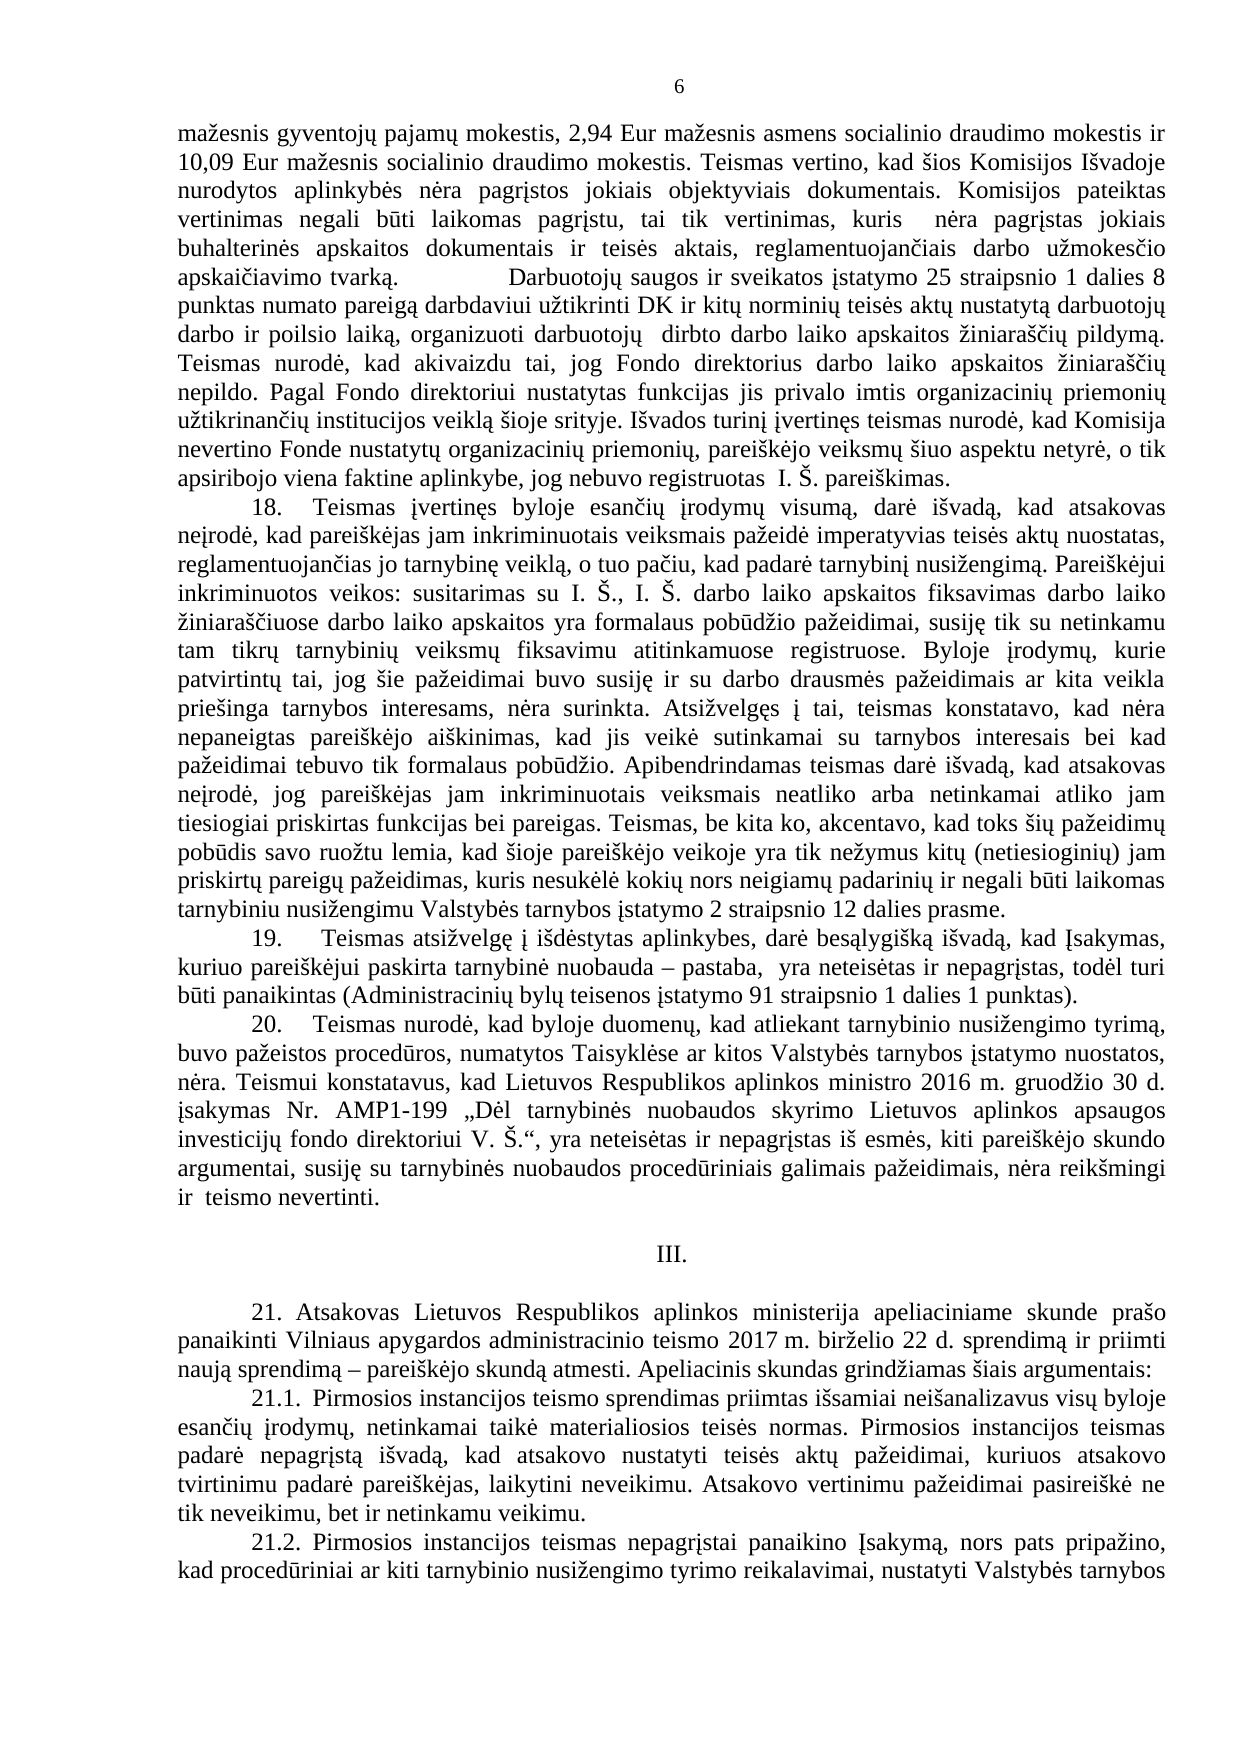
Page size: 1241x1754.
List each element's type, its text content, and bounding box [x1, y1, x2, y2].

text 20. Teismas nurodė, kad byloje duomenų, kad atliekant tarnybinio nusižengimo tyrimą, buvo pažeistos procedūros, numatytos Taisyklėse ar kitos Valstybės tarnybos įstatymo nuostatos, nėra. Teismui konstatavus, kad Lietuvos Respublikos aplinkos ministro 2016 m. gruodžio 30 d. įsakymas Nr. AMP1-199 „Dėl tarnybinės nuobaudos skyrimo Lietuvos aplinkos apsaugos investicijų fondo direktoriui V. Š.“, yra neteisėtas ir nepagrįstas iš esmės, kiti pareiškėjo skundo argumentai, susiję su tarnybinės nuobaudos procedūriniais galimais pažeidimais, nėra reikšmingi ir teismo nevertinti. [177, 1009, 1167, 1211]
text mažesnis gyventojų pajamų mokestis, 2,94 Eur mažesnis asmens socialinio draudimo mokestis ir 10,09 Eur mažesnis socialinio draudimo mokestis. Teismas vertino, kad šios Komisijos Išvadoje nurodytos aplinkybės nėra pagrįstos jokiais objektyviais dokumentais. Komisijos pateiktas vertinimas negali būti laikomas pagrįstu, tai tik vertinimas, kuris nėra pagrįstas jokiais buhalterinės apskaitos dokumentais ir teisės aktais, reglamentuojančiais darbo užmokesčio apskaičiavimo tvarką. Darbuotojų saugos ir sveikatos įstatymo 25 straipsnio 1 dalies 8 punktas numato pareigą darbdaviui užtikrinti DK ir kitų norminių teisės aktų nustatytą darbuotojų darbo ir poilsio laiką, organizuoti darbuotojų dirbto darbo laiko apskaitos žiniaraščių pildymą. Teismas nurodė, kad akivaizdu tai, jog Fondo direktorius darbo laiko apskaitos žiniaraščių nepildo. Pagal Fondo direktoriui nustatytas funkcijas jis privalo imtis organizacinių priemonių užtikrinančių institucijos veiklą šioje srityje. Išvados turinį įvertinęs teismas nurodė, kad Komisija nevertino Fonde nustatytų organizacinių priemonių, pareiškėjo veiksmų šiuo aspektu netyrė, o tik apsiribojo viena faktine aplinkybe, jog nebuvo registruotas I. Š. pareiškimas. [177, 118, 1167, 492]
text 21.2. Pirmosios instancijos teismas nepagrįstai panaikino Įsakymą, nors pats pripažino, kad procedūriniai ar kiti tarnybinio nusižengimo tyrimo reikalavimai, nustatyti Valstybės tarnybos [177, 1527, 1167, 1584]
text 21. Atsakovas Lietuvos Respublikos aplinkos ministerija apeliaciniame skunde prašo panaikinti Vilniaus apygardos administracinio teismo 2017 m. birželio 22 d. sprendimą ir priimti naują sprendimą – pareiškėjo skundą atmesti. Apeliacinis skundas grindžiamas šiais argumentais: [177, 1297, 1167, 1383]
text 19. Teismas atsižvelgę į išdėstytas aplinkybes, darė besąlygišką išvadą, kad Įsakymas, kuriuo pareiškėjui paskirta tarnybinė nuobauda – pastaba, yra neteisėtas ir nepagrįstas, todėl turi būti panaikintas (Administracinių bylų teisenos įstatymo 91 straipsnio 1 dalies 1 punktas). [177, 923, 1167, 1009]
text III. [177, 1239, 1167, 1268]
text 18. Teismas įvertinęs byloje esančių įrodymų visumą, darė išvadą, kad atsakovas neįrodė, kad pareiškėjas jam inkriminuotais veiksmais pažeidė imperatyvias teisės aktų nuostatas, reglamentuojančias jo tarnybinę veiklą, o tuo pačiu, kad padarė tarnybinį nusižengimą. Pareiškėjui inkriminuotos veikos: susitarimas su I. Š., I. Š. darbo laiko apskaitos fiksavimas darbo laiko žiniaraščiuose darbo laiko apskaitos yra formalaus pobūdžio pažeidimai, susiję tik su netinkamu tam tikrų tarnybinių veiksmų fiksavimu atitinkamuose registruose. Byloje įrodymų, kurie patvirtintų tai, jog šie pažeidimai buvo susiję ir su darbo drausmės pažeidimais ar kita veikla priešinga tarnybos interesams, nėra surinkta. Atsižvelgęs į tai, teismas konstatavo, kad nėra nepaneigtas pareiškėjo aiškinimas, kad jis veikė sutinkamai su tarnybos interesais bei kad pažeidimai tebuvo tik formalaus pobūdžio. Apibendrindamas teismas darė išvadą, kad atsakovas neįrodė, jog pareiškėjas jam inkriminuotais veiksmais neatliko arba netinkamai atliko jam tiesiogiai priskirtas funkcijas bei pareigas. Teismas, be kita ko, akcentavo, kad toks šių pažeidimų pobūdis savo ruožtu lemia, kad šioje pareiškėjo veikoje yra tik nežymus kitų (netiesioginių) jam priskirtų pareigų pažeidimas, kuris nesukėlė kokių nors neigiamų padarinių ir negali būti laikomas tarnybiniu nusižengimu Valstybės tarnybos įstatymo 2 straipsnio 12 dalies prasme. [177, 492, 1167, 923]
text 21.1. Pirmosios instancijos teismo sprendimas priimtas išsamiai neišanalizavus visų byloje esančių įrodymų, netinkamai taikė materialiosios teisės normas. Pirmosios instancijos teismas padarė nepagrįstą išvadą, kad atsakovo nustatyti teisės aktų pažeidimai, kuriuos atsakovo tvirtinimu padarė pareiškėjas, laikytini neveikimu. Atsakovo vertinimu pažeidimai pasireiškė ne tik neveikimu, bet ir netinkamu veikimu. [177, 1383, 1167, 1527]
